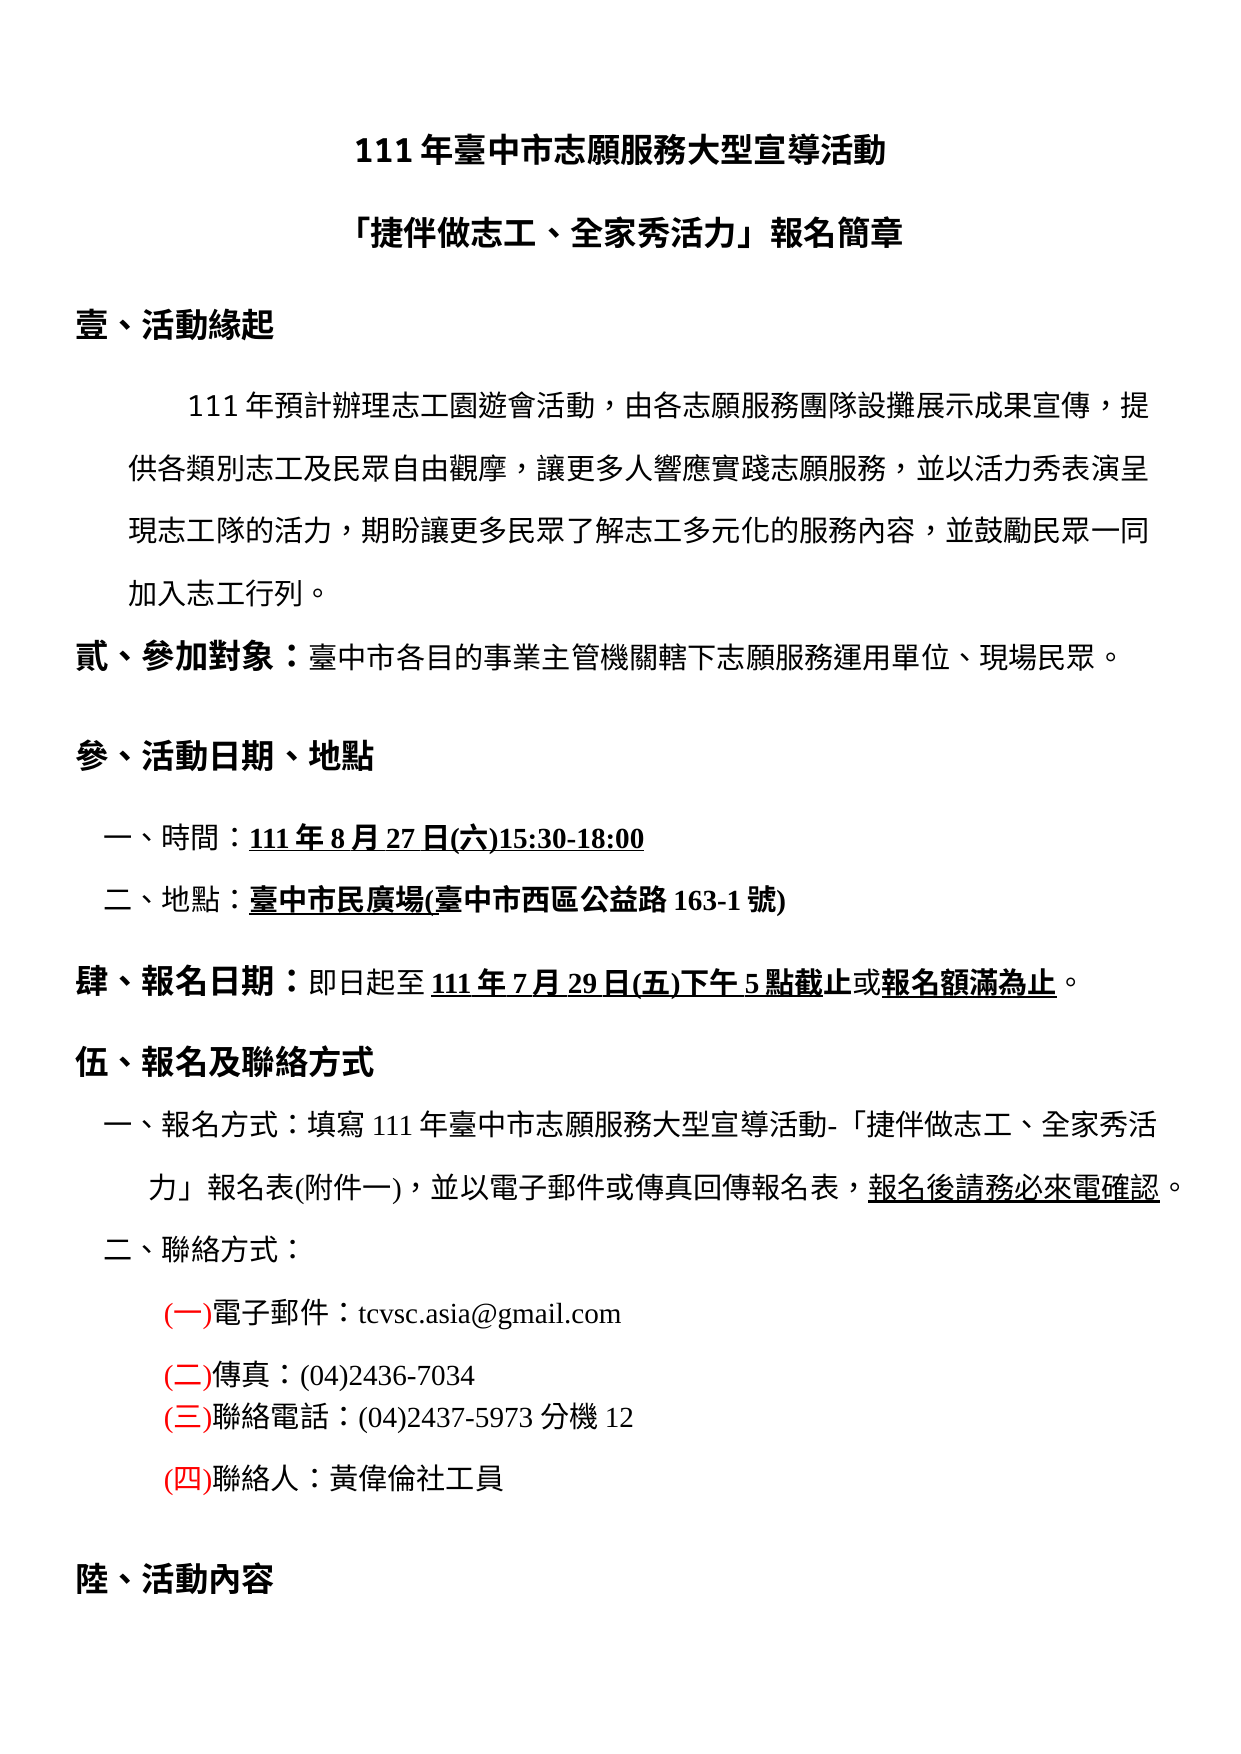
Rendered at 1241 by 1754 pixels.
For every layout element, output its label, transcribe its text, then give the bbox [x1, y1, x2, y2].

text (二)傳真：(04)2436-7034 [164, 1331, 1165, 1394]
text 肆、報名日期：即日起至111年7月29日(五)下午5點截止或報名額滿為止。 [75, 937, 1165, 1000]
text 111年預計辦理志工園遊會活動，由各志願服務團隊設攤展示成果宣傳，提供各類別志工及民眾自由觀摩，讓更多人響應實踐志願服務，並以活力秀表演呈現志工隊的活力，期盼讓更多民眾了解志工多元化的服務內容，並鼓勵民眾一同加入志工行列。 [128, 362, 1165, 612]
text (三)聯絡電話：(04)2437-5973 分機12 [164, 1394, 1165, 1435]
text 「捷伴做志工、全家秀活力」報名簡章 [75, 189, 1165, 252]
text (一)電子郵件：tcvsc.asia@gmail.com [164, 1269, 1165, 1331]
text 陸、活動內容 [75, 1535, 1165, 1598]
text 伍、報名及聯絡方式 [75, 1019, 1165, 1081]
text 111年臺中市志願服務大型宣導活動 [75, 106, 1165, 169]
text 貳、參加對象：臺中市各目的事業主管機關轄下志願服務運用單位、現場民眾。 [75, 612, 1165, 675]
text 二、聯絡方式： [103, 1206, 1165, 1269]
text 一、報名方式：填寫111年臺中市志願服務大型宣導活動-「捷伴做志工、全家秀活力」報名表(附件一)，並以電子郵件或傳真回傳報名表，報名後請務必來電確認。 [103, 1081, 1165, 1206]
text 壹、活動緣起 [75, 281, 1165, 344]
text (四)聯絡人：黃偉倫社工員 [164, 1435, 1165, 1498]
text 參、活動日期、地點 [75, 712, 1165, 775]
text 二、地點：臺中市民廣場(臺中市西區公益路163-1號) [103, 856, 1165, 919]
text 一、時間：111年8月27日(六)15:30-18:00 [103, 794, 1165, 856]
